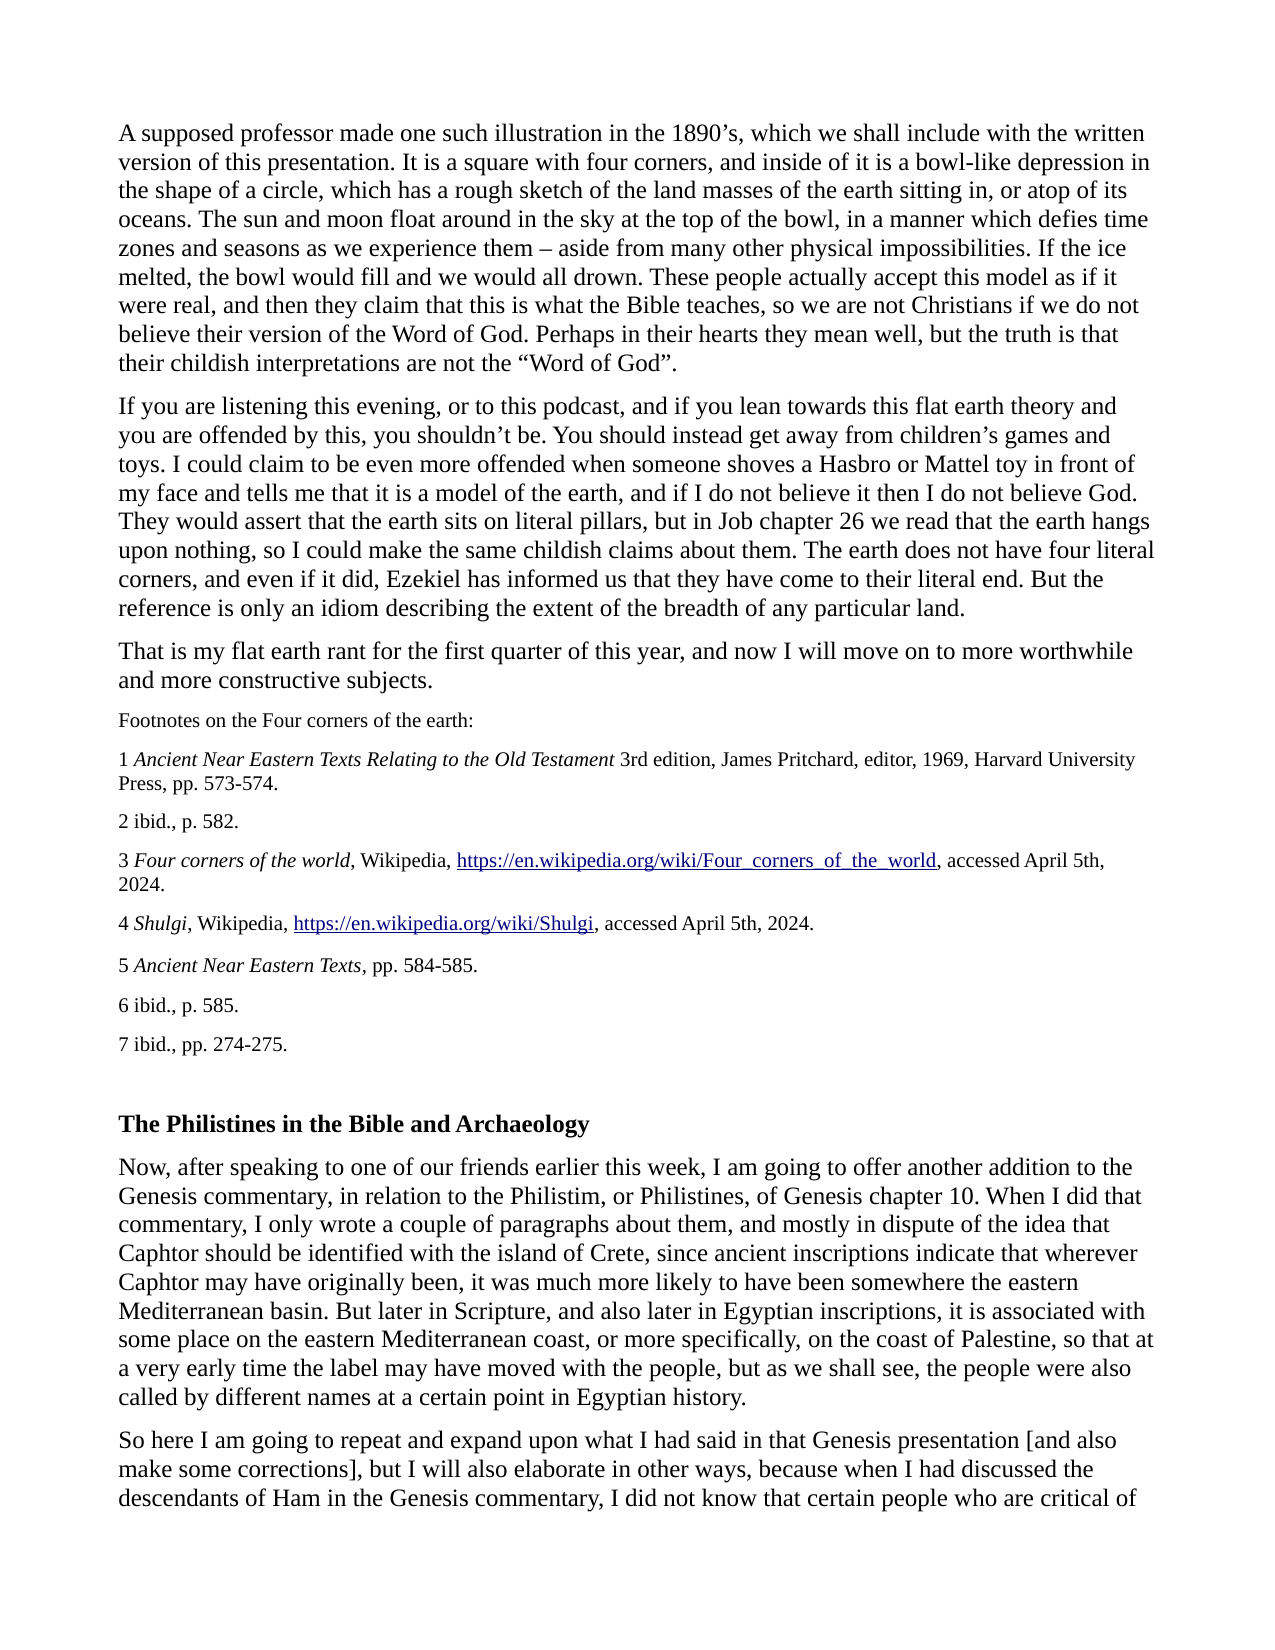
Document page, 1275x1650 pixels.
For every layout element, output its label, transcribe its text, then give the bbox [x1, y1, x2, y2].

text So here I am going to repeat and expand upon what I had said in that Genesis presentation [and also make some corrections], but I will also elaborate in other ways, because when I had discussed the descendants of Ham in the Genesis commentary, I did not know that certain people who are critical of [118, 1425, 1157, 1512]
text 3 Four corners of the world, Wikipedia, https://en.wikipedia.org/wiki/Four_corners_of_the_world, accessed April 5th, 2024. [118, 848, 1157, 896]
text 7 ibid., pp. 274-275. [118, 1031, 1157, 1056]
text 6 ibid., p. 585. [118, 993, 1157, 1017]
text If you are listening this evening, or to this podcast, and if you lean towards this flat earth theory and you are offended by this, you shouldn’t be. You should instead get away from children’s games and toys. I could claim to be even more offended when someone shoves a Hasbro or Mattel toy in front of my face and tells me that it is a model of the earth, and if I do not believe it then I do not believe God. They would assert that the earth sits on literal pillars, but in Job chapter 26 we read that the earth hangs upon nothing, so I could make the same childish claims about them. The earth does not have four literal corners, and even if it did, Ezekiel has informed us that they have come to their literal end. But the reference is only an idiom describing the extent of the breadth of any particular land. [118, 391, 1157, 621]
text The Philistines in the Bible and Archaeology [118, 1109, 1157, 1137]
text 2 ibid., p. 582. [118, 809, 1157, 833]
text Now, after speaking to one of our friends earlier this week, I am going to offer another addition to the Genesis commentary, in relation to the Philistim, or Philistines, of Genesis chapter 10. When I did that commentary, I only wrote a couple of paragraphs about them, and mostly in dispute of the idea that Caphtor should be identified with the island of Crete, since ancient inscriptions indicate that wherever Caphtor may have originally been, it was much more likely to have been somewhere the eastern Mediterranean basin. But later in Scripture, and also later in Egyptian inscriptions, it is associated with some place on the eastern Mediterranean coast, or more specifically, on the coast of Palestine, so that at a very early time the label may have moved with the people, but as we shall see, the people were also called by different names at a certain point in Egyptian history. [118, 1152, 1157, 1411]
text 5 Ancient Near Eastern Texts, pp. 584-585. [118, 949, 1157, 978]
text A supposed professor made one such illustration in the 1890’s, which we shall include with the written version of this presentation. It is a square with four corners, and inside of it is a bowl-like depression in the shape of a circle, which has a rough sketch of the land masses of the earth sitting in, or atop of its oceans. The sun and moon float around in the sky at the top of the bowl, in a manner which defies time zones and seasons as we experience them – aside from many other physical impossibilities. If the ice melted, the bowl would fill and we would all drown. These people actually accept this model as if it were real, and then they claim that this is what the Bible teaches, so we are not Christians if we do not believe their version of the Word of God. Perhaps in their hearts they mean well, but the truth is that their childish interpretations are not the “Word of God”. [118, 118, 1157, 377]
text Footnotes on the Four corners of the earth: [118, 708, 1157, 732]
text That is my flat earth rant for the first quarter of this year, and now I will move on to more worthwhile and more constructive subjects. [118, 636, 1157, 693]
text 1 Ancient Near Eastern Texts Relating to the Old Testament 3rd edition, James Pritchard, editor, 1969, Harvard University Press, pp. 573-574. [118, 747, 1157, 795]
text 4 Shulgi, Wikipedia, https://en.wikipedia.org/wiki/Shulgi, accessed April 5th, 2024. [118, 911, 1157, 935]
